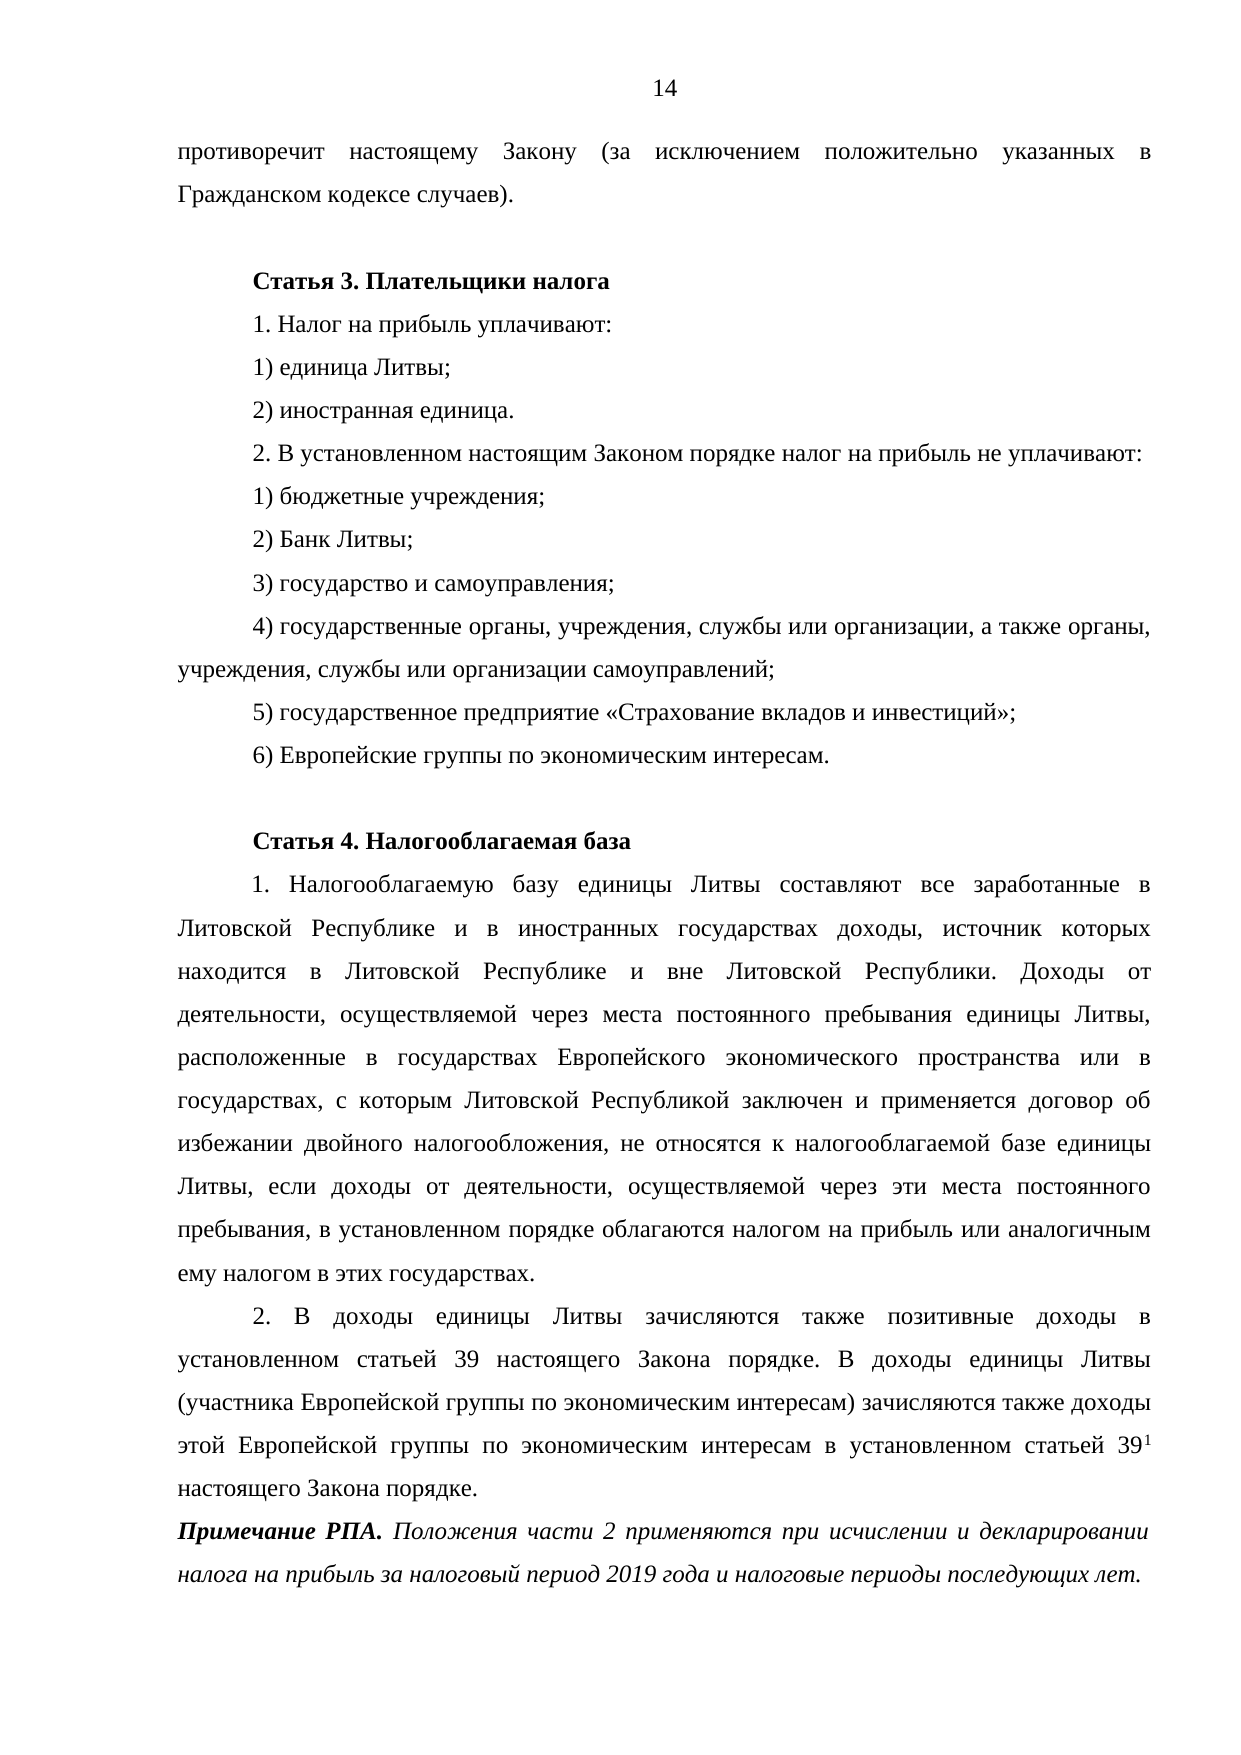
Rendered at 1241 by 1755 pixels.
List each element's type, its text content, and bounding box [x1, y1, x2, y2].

text Статья 3. Плательщики налога [177, 266, 1152, 294]
text противоречит настоящему Закону (за исключением положительно указанных в Гражданском кодексе случаев). [177, 136, 1152, 208]
text 2) Банк Литвы; [177, 524, 1152, 553]
text 5) государственное предприятие «Страхование вкладов и инвестиций»; [177, 697, 1152, 726]
text 1) бюджетные учреждения; [177, 481, 1152, 510]
text Примечание РПА. Положения части 2 применяются при исчислении и декларировании налога на прибыль за налоговый период 2019 года и налоговые периоды последующих лет. [177, 1516, 1152, 1588]
text 1) единица Литвы; [177, 352, 1152, 381]
text 2. В установленном настоящим Законом порядке налог на прибыль не уплачивают: [177, 438, 1152, 467]
text 3) государство и самоуправления; [177, 568, 1152, 596]
text 4) государственные органы, учреждения, службы или организации, а также органы, учреждения, службы или организации самоуправлений; [177, 611, 1152, 683]
text 6) Европейские группы по экономическим интересам. [177, 740, 1152, 769]
text 1. Налогооблагаемую базу единицы Литвы составляют все заработанные в Литовской Республике и в иностранных государствах доходы, источник которых находится в Литовской Республике и вне Литовской Республики. Доходы от деятельности, осуществляемой через места постоянного пребывания единицы Литвы, расположенные в государствах Европейского экономического пространства или в государствах, с которым Литовской Республикой заключен и применяется договор об избежании двойного налогообложения, не относятся к налогооблагаемой базе единицы Литвы, если доходы от деятельности, осуществляемой через эти места постоянного пребывания, в установленном порядке облагаются налогом на прибыль или аналогичным ему налогом в этих государствах. [177, 869, 1152, 1286]
text 1. Налог на прибыль уплачивают: [177, 309, 1152, 338]
text 2) иностранная единица. [177, 395, 1152, 424]
text Статья 4. Налогооблагаемая база [177, 826, 1152, 855]
text 2. В доходы единицы Литвы зачисляются также позитивные доходы в установленном статьей 39 настоящего Закона порядке. В доходы единицы Литвы (участника Европейской группы по экономическим интересам) зачисляются также доходы этой Европейской группы по экономическим интересам в установленном статьей 391 настоящего Закона порядке. [177, 1301, 1152, 1502]
